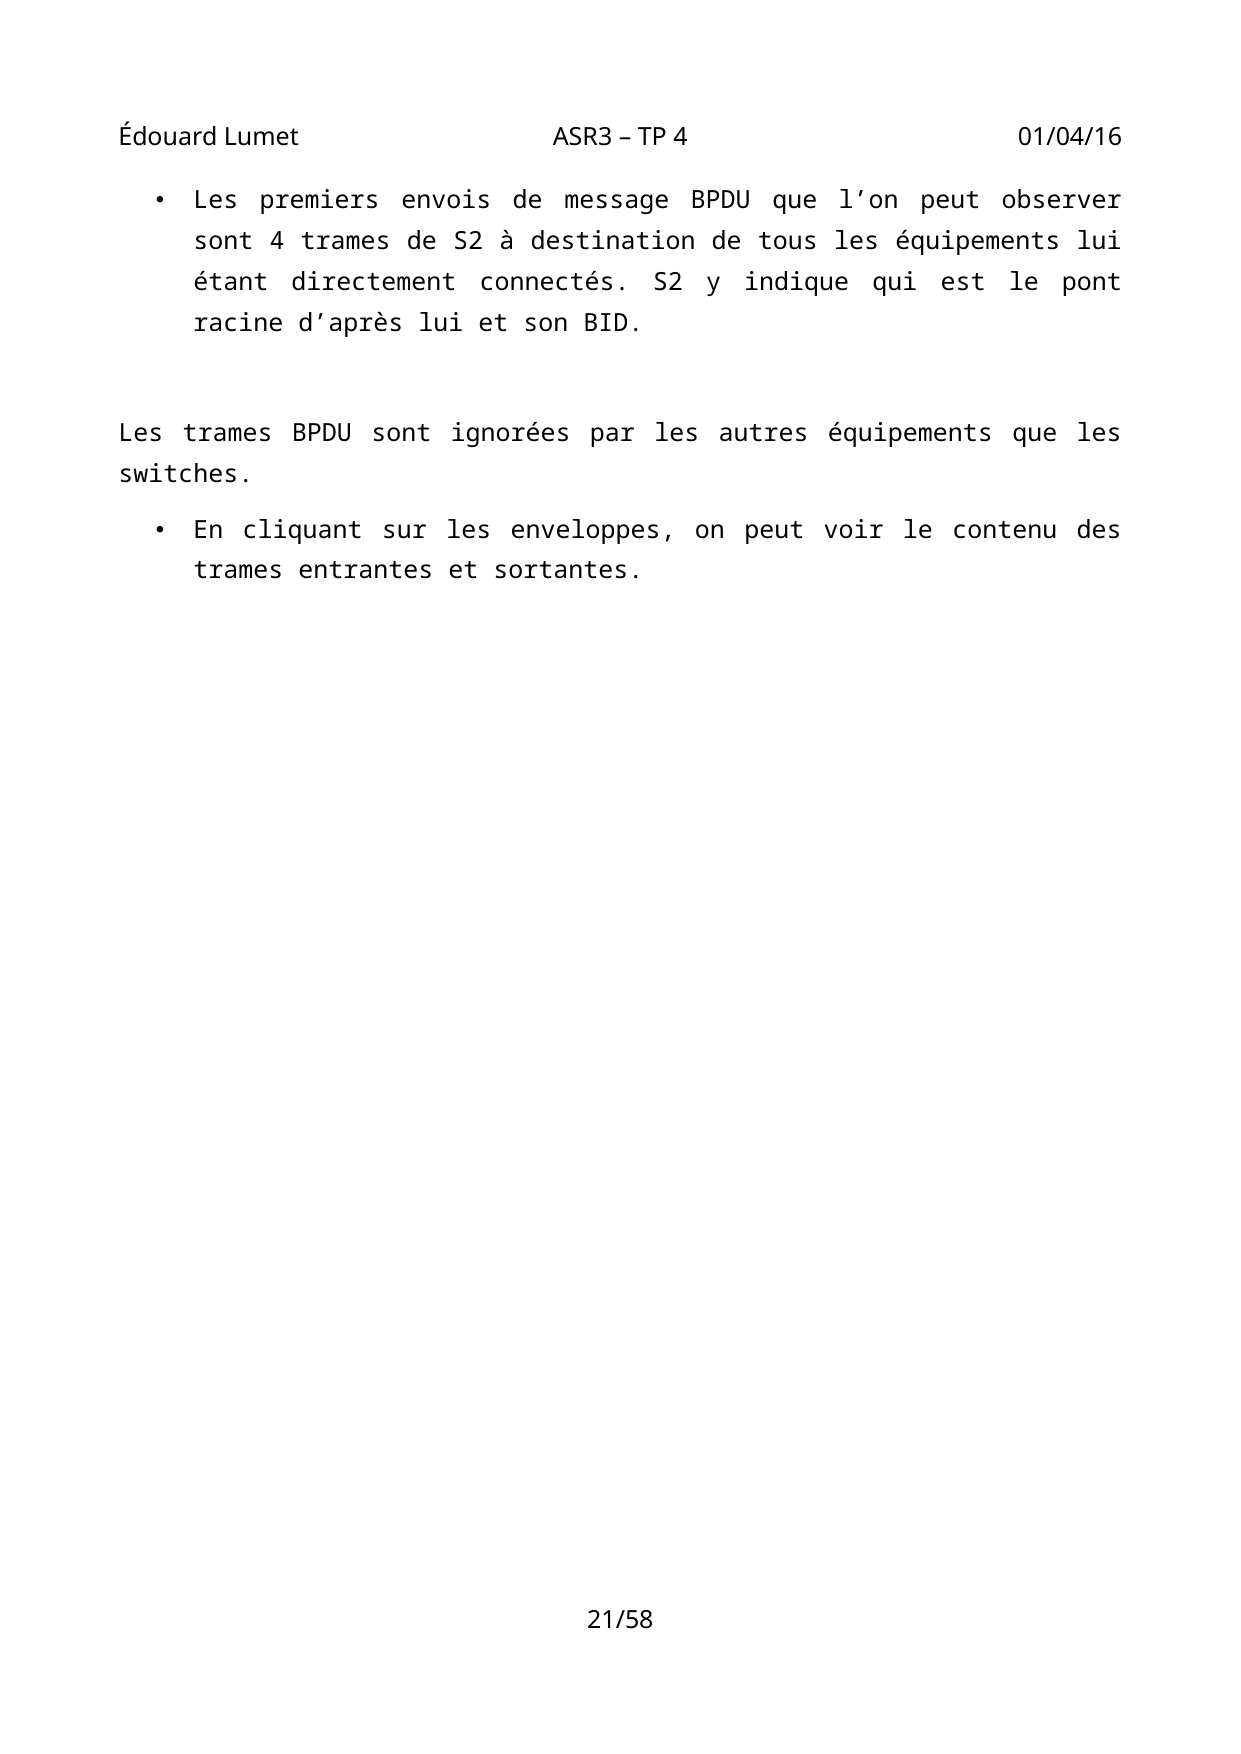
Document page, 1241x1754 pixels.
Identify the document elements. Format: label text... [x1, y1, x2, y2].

text Les trames BPDU sont ignorées par les autres équipements que les switches. [118, 415, 1122, 490]
list Les premiers envois de message BPDU que l’on peut observer sont 4 trames de S2 à destination de tous les équipements lui étant directement connectés. S2 y indique qui est le pont racine d’après lui et son BID. [156, 182, 1122, 338]
list En cliquant sur les enveloppes, on peut voir le contenu des trames entrantes et sortantes. [156, 511, 1122, 586]
